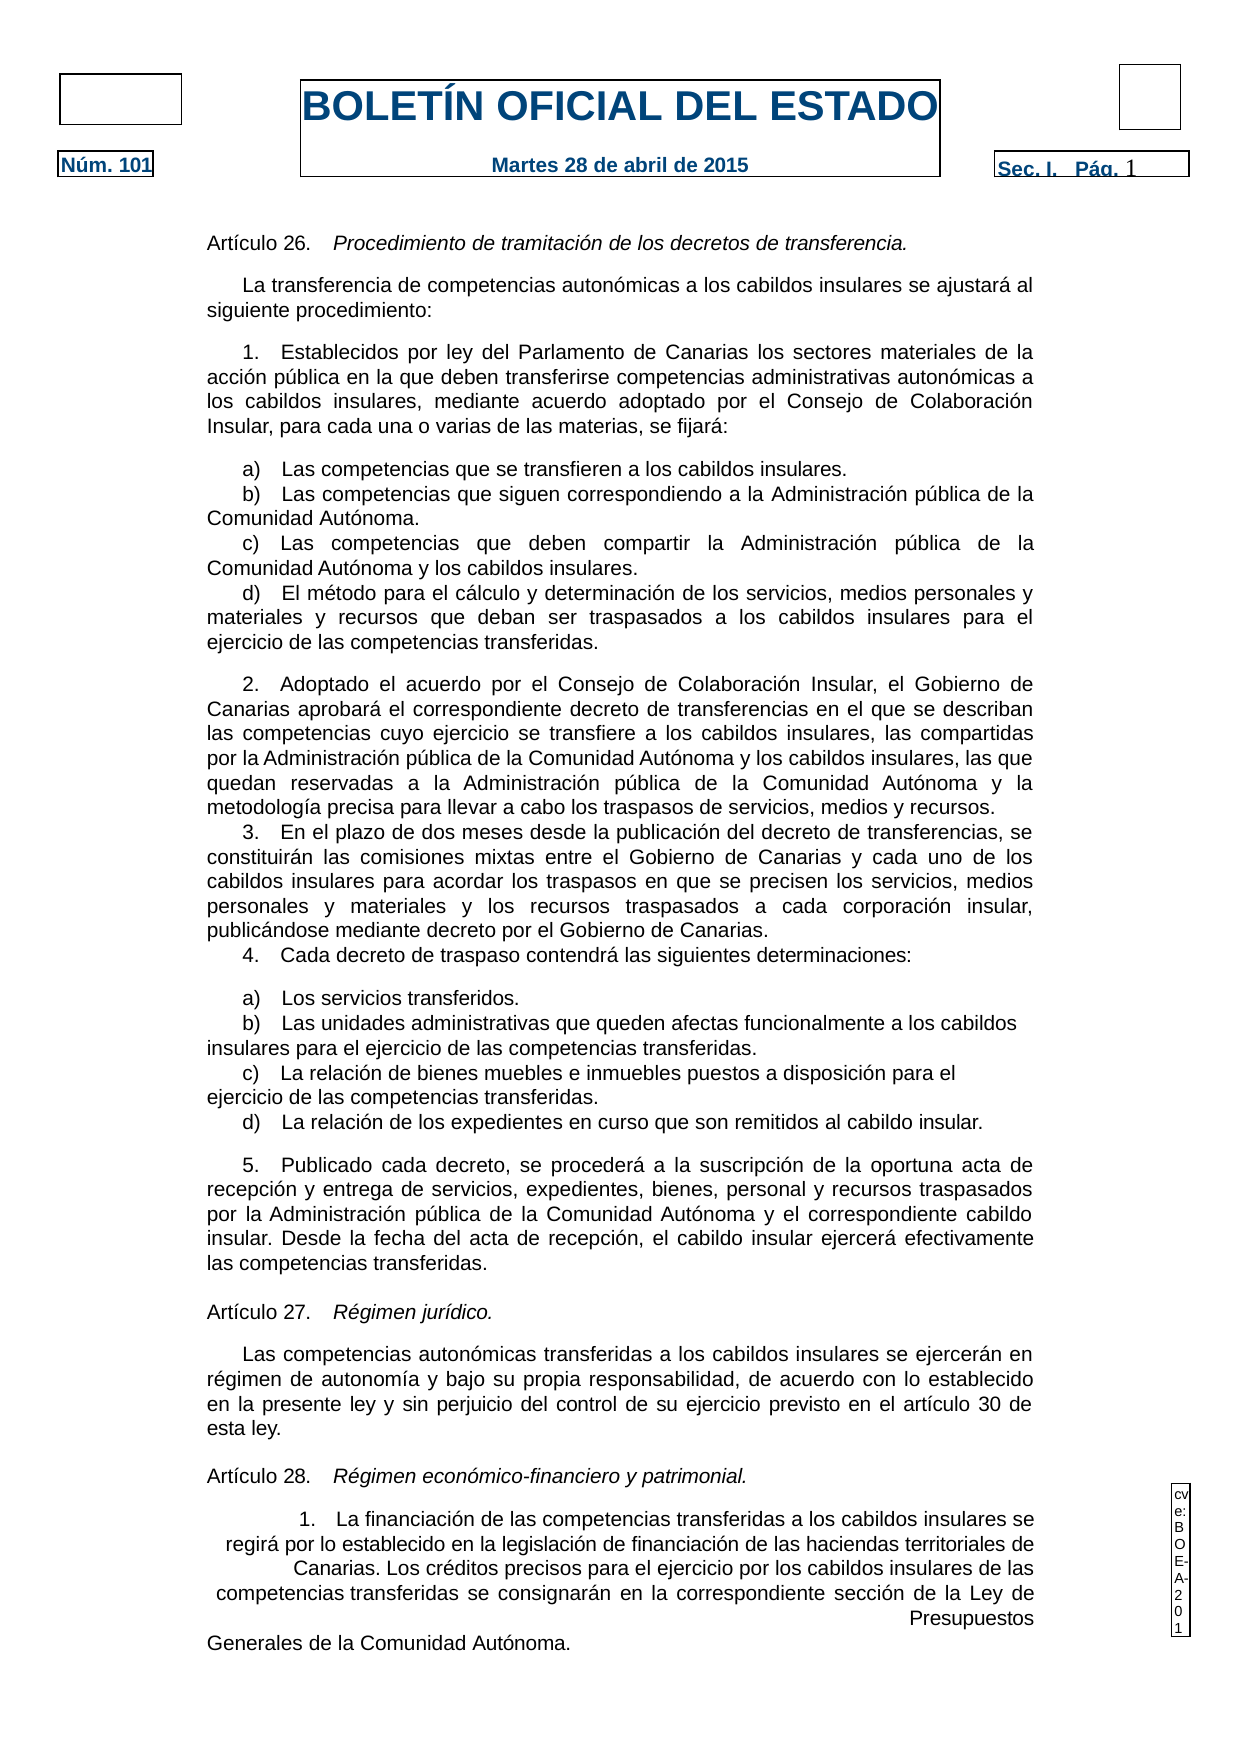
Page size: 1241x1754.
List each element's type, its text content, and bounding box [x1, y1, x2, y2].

list El método para el cálculo y determinación de los servicios, medios personales y materiales y recursos que deban ser traspasados a los cabildos insulares para el ejercicio de las competencias transferidas. [207, 580, 1034, 653]
list Las competencias que deben compartir la Administración pública de la Comunidad Autónoma y los cabildos insulares. [207, 531, 1034, 579]
list Establecidos por ley del Parlamento de Canarias los sectores materiales de la acción pública en la que deben transferirse competencias administrativas autonómicas a los cabildos insulares, mediante acuerdo adoptado por el Consejo de Colaboración Insular, para cada una o varias de las materias, se fijará: [207, 340, 1034, 438]
list Adoptado el acuerdo por el Consejo de Colaboración Insular, el Gobierno de Canarias aprobará el correspondiente decreto de transferencias en el que se describan las competencias cuyo ejercicio se transfiere a los cabildos insulares, las compartidas por la Administración pública de la Comunidad Autónoma y los cabildos insulares, las que quedan reservadas a la Administración pública de la Comunidad Autónoma y la metodología precisa para llevar a cabo los traspasos de servicios, medios y recursos. [207, 672, 1034, 819]
text Artículo 28. Régimen económico-financiero y patrimonial. [207, 1464, 1198, 1488]
list La relación de los expedientes en curso que son remitidos al cabildo insular. [242, 1110, 1198, 1134]
list La financiación de las competencias transferidas a los cabildos insulares se regirá por lo establecido en la legislación de financiación de las haciendas territoriales de Canarias. Los créditos precisos para el ejercicio por los cabildos insulares de las competencias transferidas se consignarán en la correspondiente sección de la Ley de Presupuestos [207, 1507, 1034, 1629]
text Artículo 27. Régimen jurídico. [207, 1299, 1198, 1323]
text Artículo 26. Procedimiento de tramitación de los decretos de transferencia. [207, 230, 1198, 254]
list Las competencias que siguen correspondiendo a la Administración pública de la Comunidad Autónoma. [207, 482, 1034, 530]
text La transferencia de competencias autonómicas a los cabildos insulares se ajustará al siguiente procedimiento: [207, 273, 1034, 322]
text cve: BOE-A-2015-4621 [1174, 1486, 1189, 1636]
list Cada decreto de traspaso contendrá las siguientes determinaciones: [242, 943, 1198, 967]
text Generales de la Comunidad Autónoma. [207, 1630, 1198, 1654]
list La relación de bienes muebles e inmuebles puestos a disposición para el ejercicio de las competencias transferidas. [207, 1060, 1034, 1109]
list Los servicios transferidos. [242, 986, 1198, 1010]
list En el plazo de dos meses desde la publicación del decreto de transferencias, se constituirán las comisiones mixtas entre el Gobierno de Canarias y cada uno de los cabildos insulares para acordar los traspasos en que se precisen los servicios, medios personales y materiales y los recursos traspasados a cada corporación insular, publicándose mediante decreto por el Gobierno de Canarias. [207, 820, 1034, 942]
list Publicado cada decreto, se procederá a la suscripción de la oportuna acta de recepción y entrega de servicios, expedientes, bienes, personal y recursos traspasados por la Administración pública de la Comunidad Autónoma y el correspondiente cabildo insular. Desde la fecha del acta de recepción, el cabildo insular ejercerá efectivamente las competencias transferidas. [207, 1152, 1034, 1275]
list Las unidades administrativas que queden afectas funcionalmente a los cabildos insulares para el ejercicio de las competencias transferidas. [207, 1011, 1034, 1059]
text Las competencias autonómicas transferidas a los cabildos insulares se ejercerán en régimen de autonomía y bajo su propia responsabilidad, de acuerdo con lo establecido en la presente ley y sin perjuicio del control de su ejercicio previsto en el artículo 30 de esta ley. [207, 1342, 1033, 1440]
list Las competencias que se transfieren a los cabildos insulares. [242, 457, 1198, 481]
